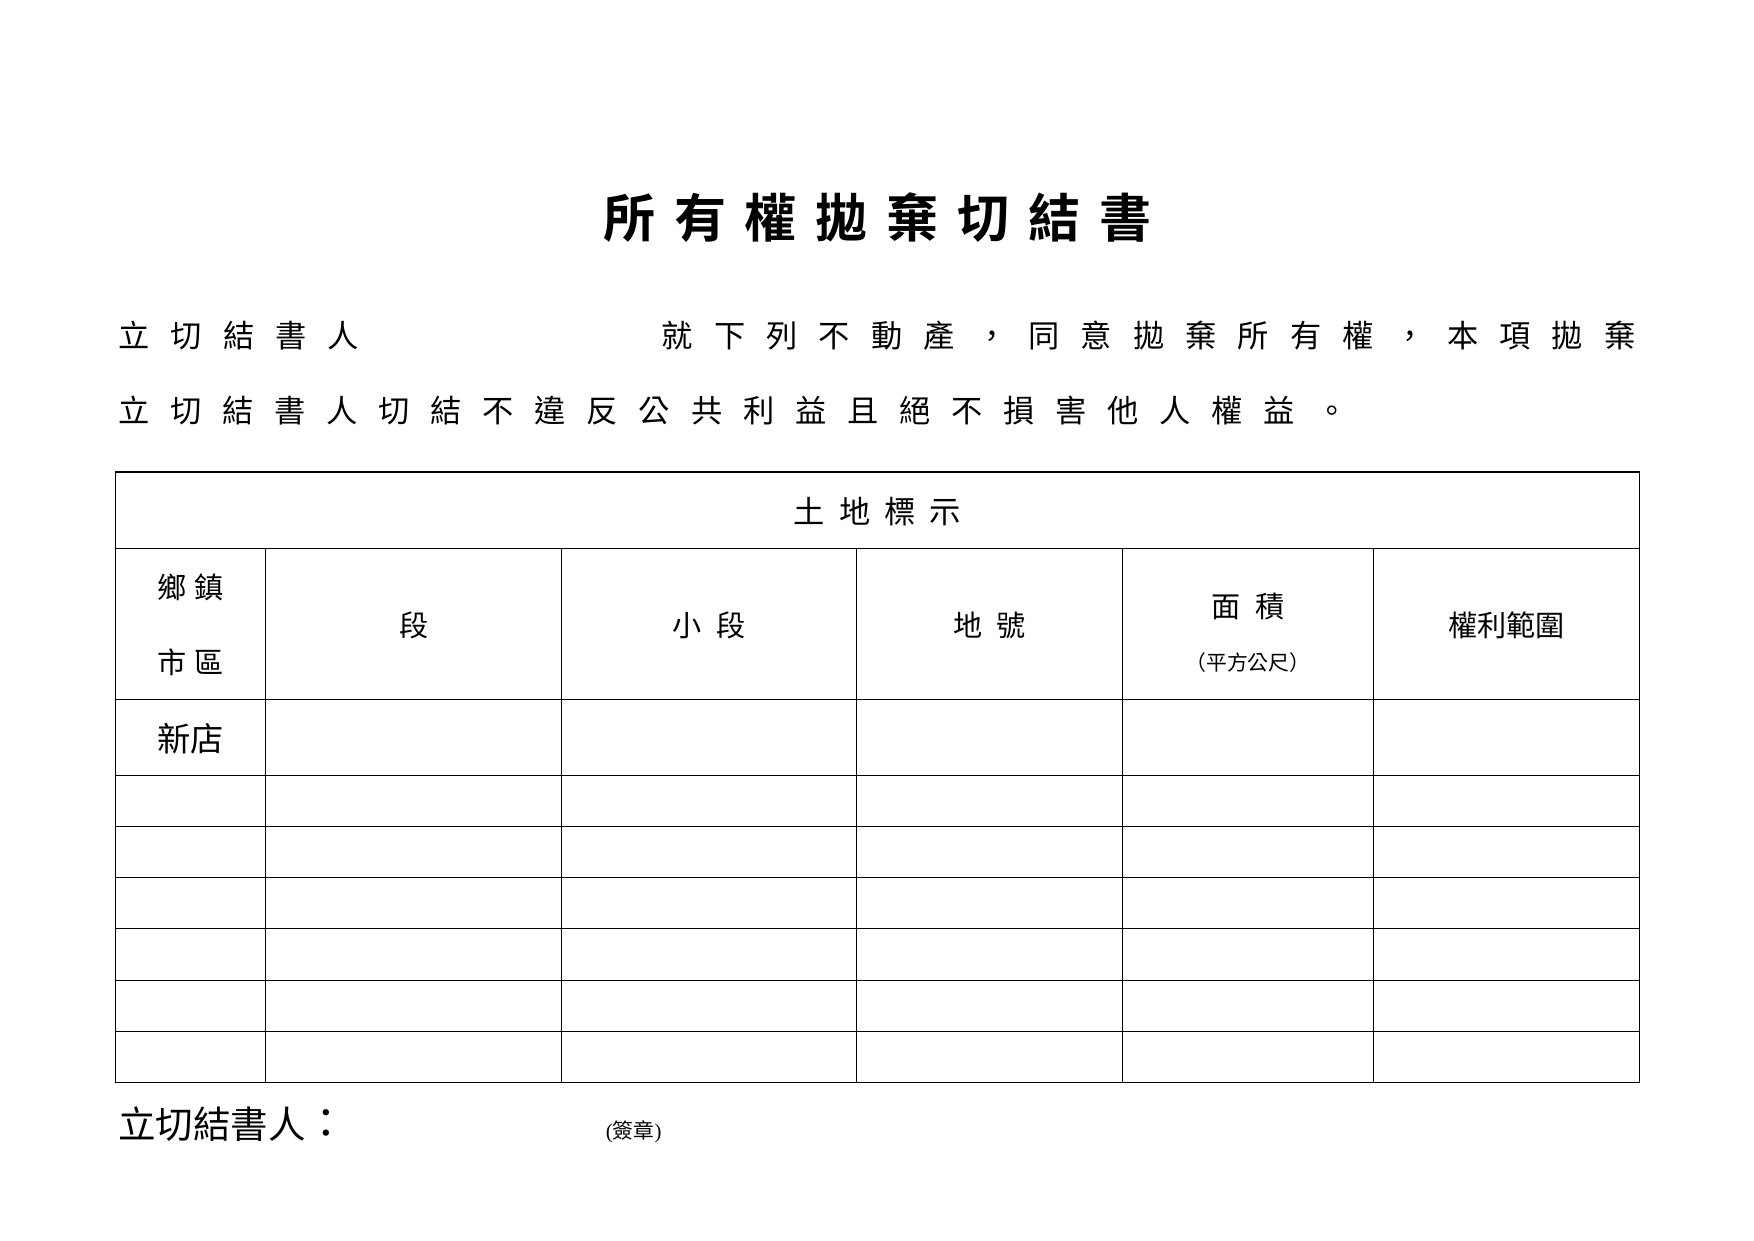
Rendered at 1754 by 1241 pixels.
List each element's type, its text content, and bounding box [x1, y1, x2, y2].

table_cell 小 段 [562, 549, 856, 698]
table_cell [562, 929, 856, 979]
table_cell 權利範圍 [1374, 549, 1639, 698]
table_cell [857, 981, 1122, 1031]
table_cell [857, 878, 1122, 928]
table_cell [857, 929, 1122, 979]
text 所有權拋棄切結書 [118, 159, 1636, 271]
table_cell [116, 981, 265, 1031]
table_cell 地 號 [857, 549, 1122, 698]
table_cell 新店 [116, 700, 265, 774]
table_cell [116, 1032, 265, 1082]
table_cell [562, 776, 856, 826]
table_cell [116, 827, 265, 877]
table_cell [116, 776, 265, 826]
table_cell [266, 981, 561, 1031]
table_cell [562, 981, 856, 1031]
table_cell [857, 776, 1122, 826]
table_header 土 地 標 示 [116, 473, 1639, 547]
table_cell [1123, 878, 1373, 928]
table_cell [1374, 827, 1639, 877]
table_cell [857, 827, 1122, 877]
table_cell [266, 929, 561, 979]
table_cell [1374, 878, 1639, 928]
table_cell [266, 878, 561, 928]
table_cell [1123, 981, 1373, 1031]
table_cell 面 積 （平方公尺） [1123, 549, 1373, 698]
table_cell [116, 929, 265, 979]
table_cell 鄉 鎮 市 區 [116, 549, 265, 698]
table_cell [266, 1032, 561, 1082]
table_cell [562, 827, 856, 877]
text 立切結書人 就下列不動產，同意拋棄所有權，本項拋棄立切結書人切結不違反公共利益且絕不損害他人權益。 [118, 296, 1636, 446]
table_cell [266, 827, 561, 877]
table_cell [1374, 929, 1639, 979]
table_cell [116, 878, 265, 928]
table_cell [857, 700, 1122, 774]
table_cell [1374, 700, 1639, 774]
table_cell [266, 776, 561, 826]
table_cell [562, 1032, 856, 1082]
table_cell [1123, 827, 1373, 877]
table_cell [1123, 929, 1373, 979]
table_cell [1374, 981, 1639, 1031]
table_cell [1123, 700, 1373, 774]
table_cell [857, 1032, 1122, 1082]
text 立切結書人： (簽章) [118, 1083, 1486, 1158]
table_cell [266, 700, 561, 774]
table_cell [562, 700, 856, 774]
table_cell 段 [266, 549, 561, 698]
table_cell [1123, 1032, 1373, 1082]
table_cell [1374, 1032, 1639, 1082]
table_cell [562, 878, 856, 928]
table_cell [1374, 776, 1639, 826]
table_cell [1123, 776, 1373, 826]
